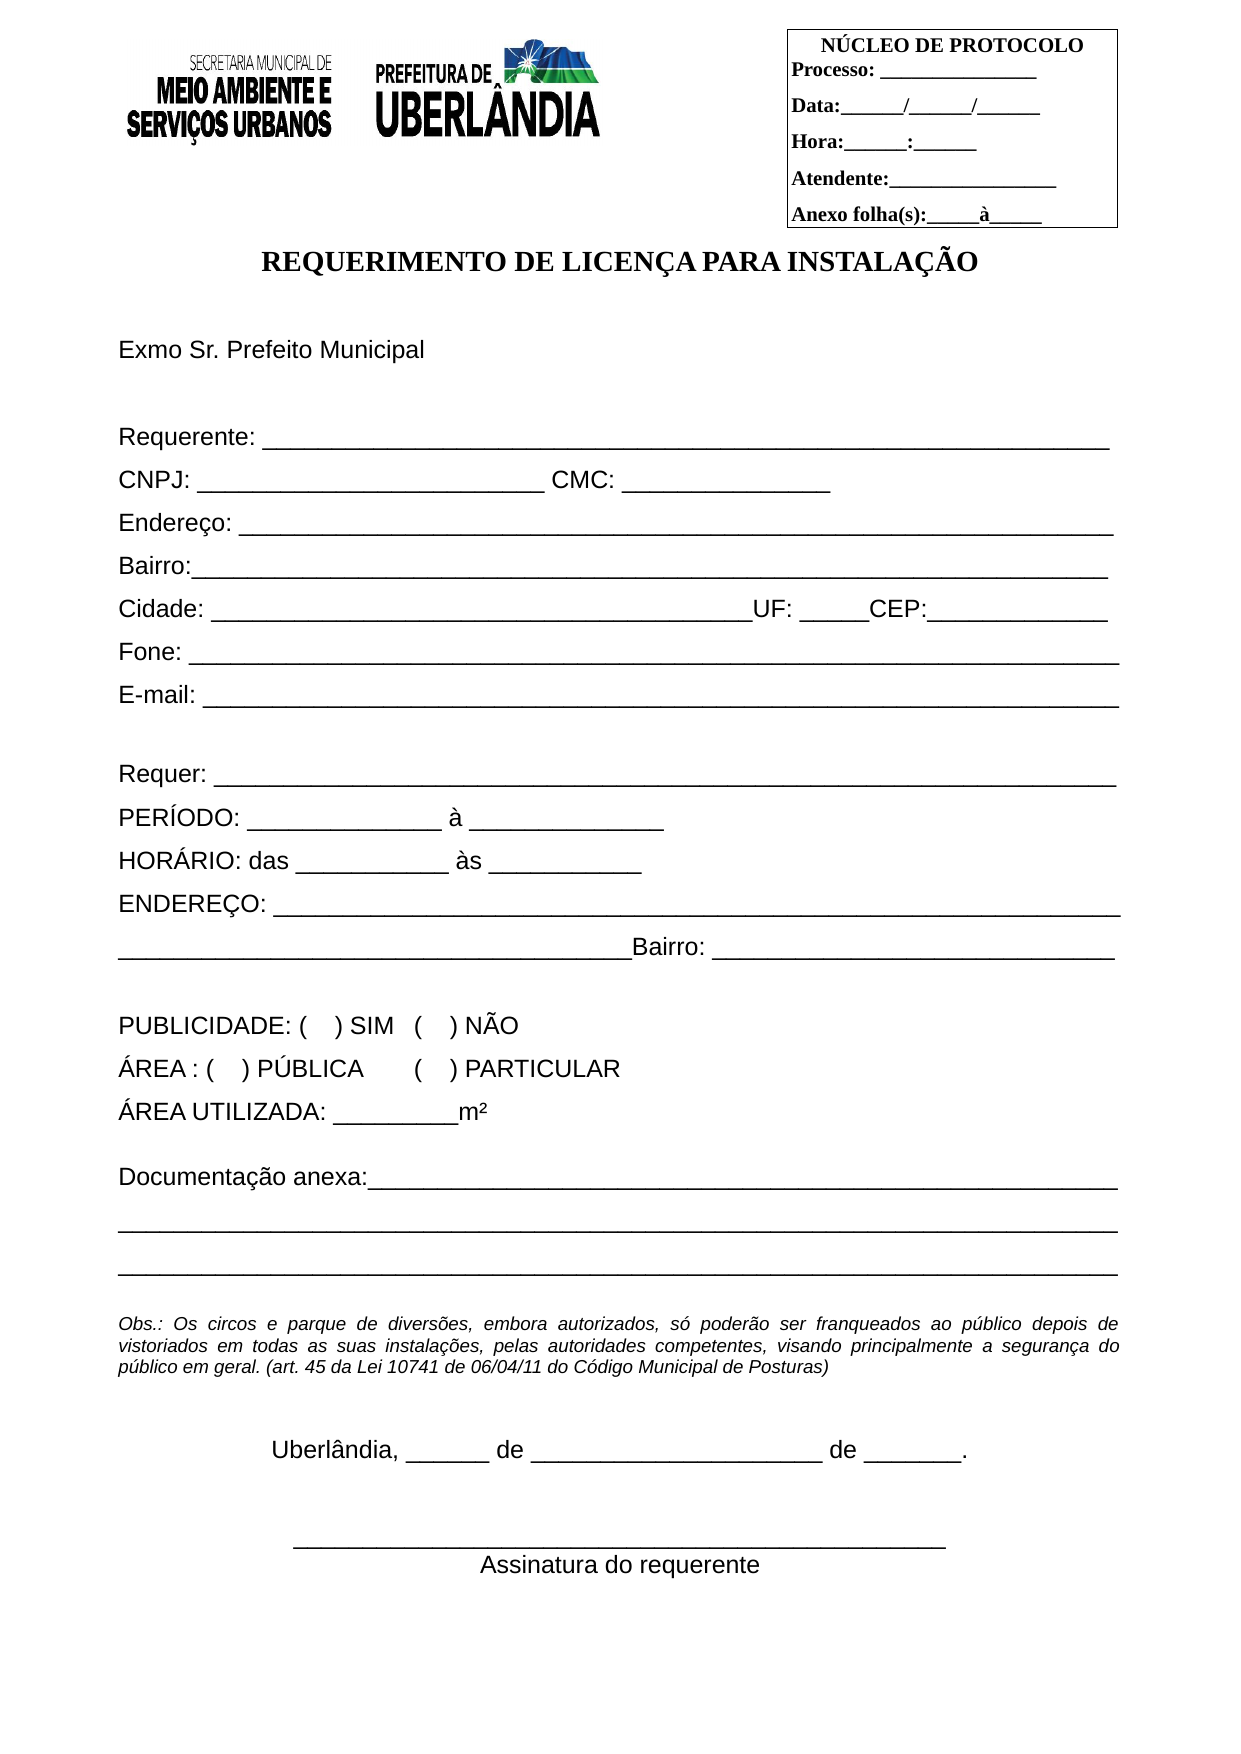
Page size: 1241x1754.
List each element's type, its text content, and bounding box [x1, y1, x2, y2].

text Hora:______:______ [791, 129, 1114, 153]
text ÁREA : ( ) PÚBLICA ( ) PARTICULAR [118, 1054, 1122, 1083]
text ________________________________________________________________________ [118, 1248, 1122, 1277]
text Requerente: _____________________________________________________________ [118, 422, 1122, 450]
text Obs.: Os circos e parque de diversões, embora autorizados, só poderão ser franqueados ao público depois de vistoriados em todas as suas instalações, pelas autoridades competentes, visando principalmente a segurança do público em geral. (art. 45 da Lei 10741 de 06/04/11 do Código Municipal de Posturas) [118, 1313, 1122, 1378]
text Requer: _________________________________________________________________ [118, 759, 1122, 788]
text Anexo folha(s):_____à_____ [791, 201, 1114, 224]
text Atendente:________________ [791, 165, 1114, 189]
text Bairro:__________________________________________________________________ [118, 551, 1122, 580]
text ENDEREÇO: _____________________________________________________________ [118, 889, 1122, 918]
text Data:______/______/______ [791, 93, 1114, 117]
text _____________________________________Bairro: _____________________________ [118, 932, 1122, 961]
text Endereço: _______________________________________________________________ [118, 508, 1122, 537]
text Documentação anexa:______________________________________________________ [118, 1162, 1122, 1191]
text Uberlândia, ______ de _____________________ de _______. [118, 1435, 1122, 1464]
text E-mail: __________________________________________________________________ [118, 680, 1122, 709]
text HORÁRIO: das ___________ às ___________ [118, 846, 1122, 874]
text Assinatura do requerente [118, 1550, 1122, 1579]
text CNPJ: _________________________ CMC: _______________ [118, 465, 1122, 493]
text REQUERIMENTO DE LICENÇA PARA INSTALAÇÃO [118, 244, 1122, 278]
text NÚCLEO DE PROTOCOLO [791, 33, 1114, 57]
text PERÍODO: ______________ à ______________ [118, 803, 1122, 831]
text PUBLICIDADE: ( ) SIM ( ) NÃO [118, 1011, 1122, 1040]
text _______________________________________________ [118, 1521, 1122, 1550]
text Processo: _______________ [791, 57, 1114, 81]
text Fone: ___________________________________________________________________ [118, 637, 1122, 666]
text ÁREA UTILIZADA: _________m² [118, 1097, 1122, 1126]
text Cidade: _______________________________________UF: _____CEP:_____________ [118, 594, 1122, 623]
text Exmo Sr. Prefeito Municipal [118, 335, 1122, 364]
text ________________________________________________________________________ [118, 1205, 1122, 1234]
